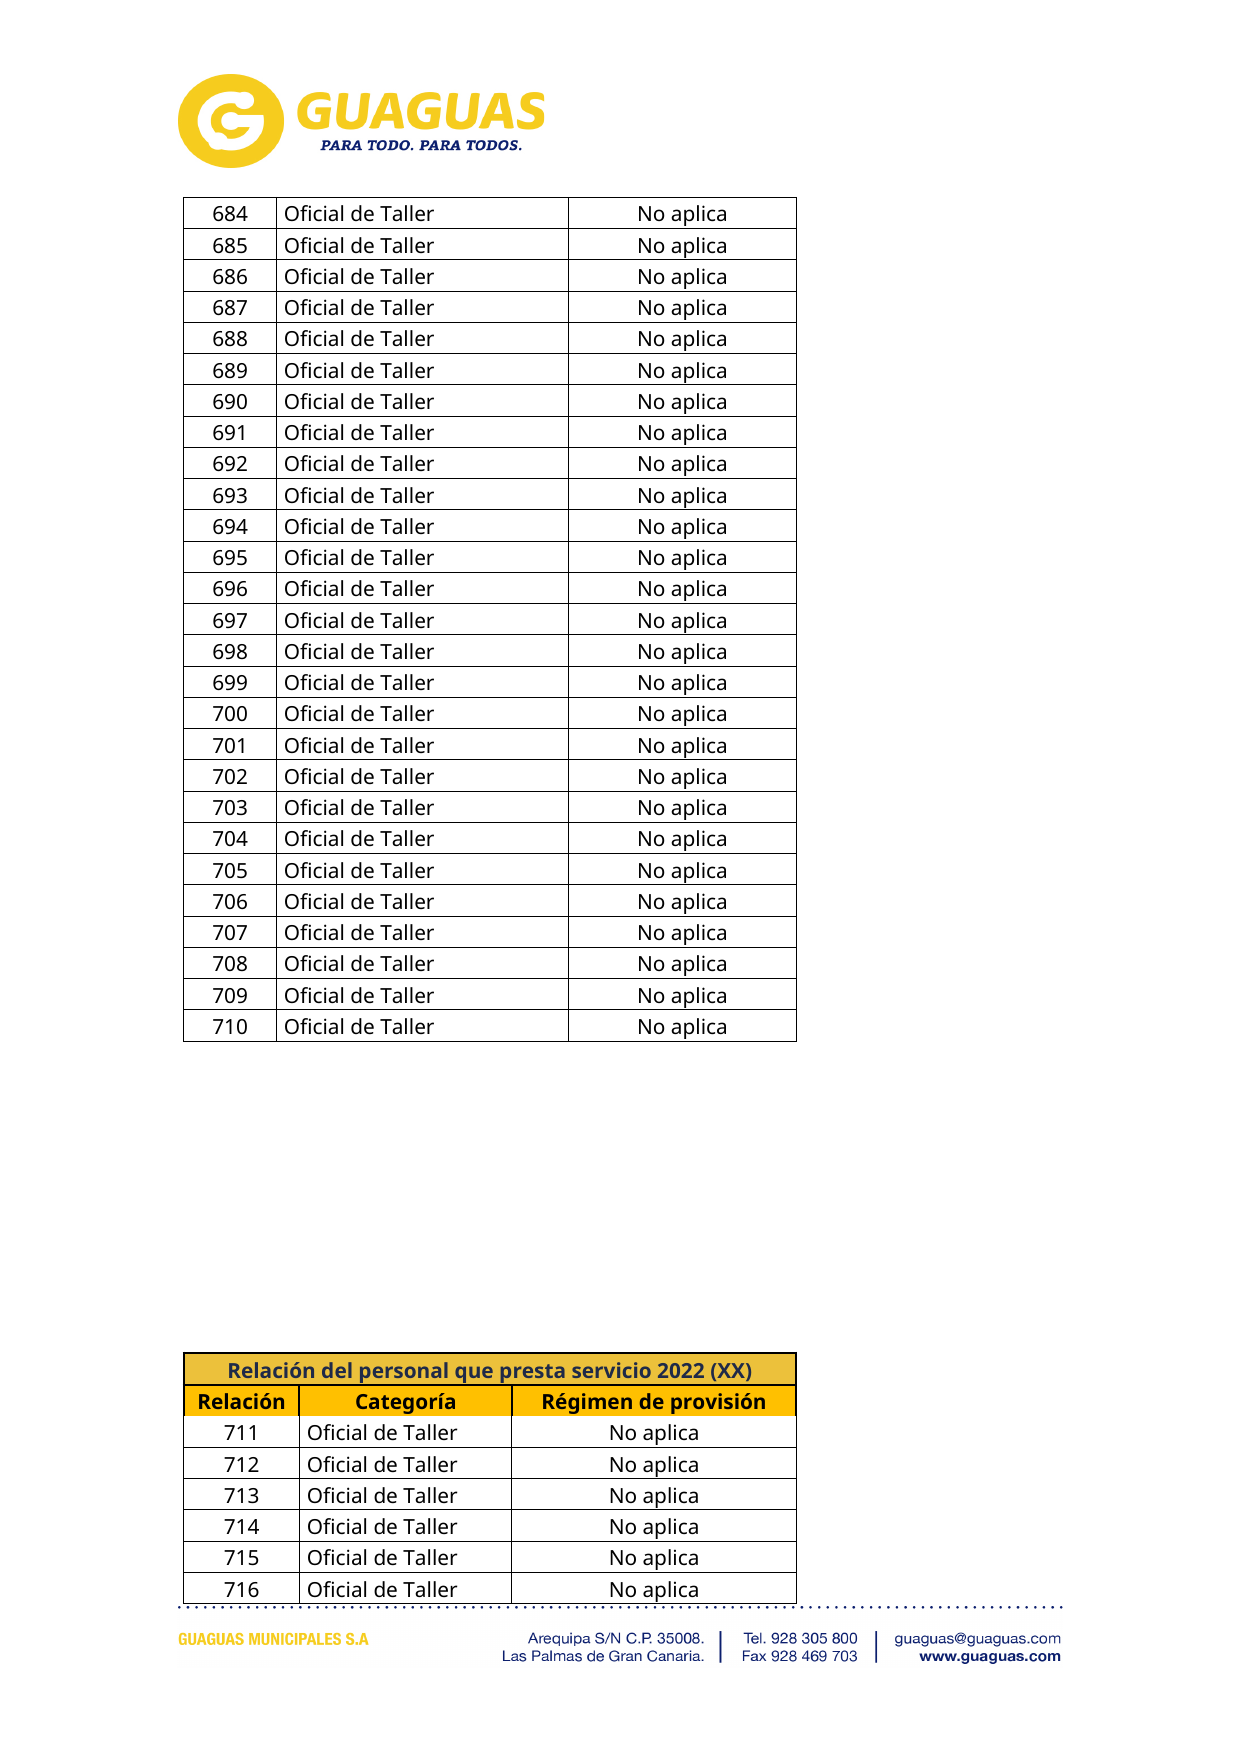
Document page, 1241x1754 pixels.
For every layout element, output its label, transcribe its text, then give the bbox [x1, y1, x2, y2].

table_cell Oficial de Taller [277, 1010, 568, 1041]
table_cell Oficial de Taller [277, 510, 568, 541]
table_cell Oficial de Taller [300, 1542, 511, 1572]
table_cell 691 [184, 417, 276, 447]
table_cell 703 [184, 792, 276, 822]
table_cell 687 [184, 292, 276, 322]
table_cell Oficial de Taller [277, 385, 568, 416]
table_cell No aplica [512, 1479, 796, 1509]
table_cell 715 [184, 1542, 299, 1572]
table_cell Categoría [300, 1386, 511, 1416]
table_cell Oficial de Taller [300, 1448, 511, 1478]
table_cell No aplica [569, 823, 796, 853]
table_cell 696 [184, 573, 276, 603]
table_cell No aplica [569, 948, 796, 978]
table_cell 688 [184, 323, 276, 353]
table_cell Oficial de Taller [277, 604, 568, 634]
table_cell No aplica [512, 1510, 796, 1541]
table_cell 705 [184, 854, 276, 884]
table_cell Oficial de Taller [277, 698, 568, 728]
table_cell 711 [184, 1416, 299, 1447]
table_cell 701 [184, 729, 276, 759]
table_cell Oficial de Taller [277, 979, 568, 1009]
table_cell No aplica [569, 635, 796, 666]
table_cell Oficial de Taller [277, 198, 568, 228]
table_cell Oficial de Taller [277, 323, 568, 353]
table_cell 686 [184, 260, 276, 291]
table_cell No aplica [512, 1573, 796, 1603]
table_cell Régimen de provisión [513, 1386, 795, 1416]
table_cell Oficial de Taller [277, 823, 568, 853]
table_cell Oficial de Taller [277, 479, 568, 509]
table_cell 694 [184, 510, 276, 541]
table_cell No aplica [569, 885, 796, 916]
table_cell No aplica [569, 729, 796, 759]
table_cell No aplica [569, 260, 796, 291]
table_cell Oficial de Taller [300, 1573, 511, 1603]
table_cell 702 [184, 760, 276, 791]
table_cell No aplica [569, 698, 796, 728]
table_cell No aplica [569, 417, 796, 447]
table_cell Oficial de Taller [277, 573, 568, 603]
table_cell Oficial de Taller [277, 792, 568, 822]
table_cell Oficial de Taller [277, 948, 568, 978]
table_cell Oficial de Taller [277, 542, 568, 572]
table_cell Oficial de Taller [277, 729, 568, 759]
table_cell No aplica [512, 1448, 796, 1478]
table_cell No aplica [569, 198, 796, 228]
table_cell Oficial de Taller [300, 1510, 511, 1541]
table_cell No aplica [569, 854, 796, 884]
table_cell 692 [184, 448, 276, 478]
table_cell 704 [184, 823, 276, 853]
table_cell Oficial de Taller [277, 229, 568, 259]
table_cell No aplica [569, 354, 796, 384]
table_cell Oficial de Taller [277, 885, 568, 916]
table_cell No aplica [569, 385, 796, 416]
table_cell No aplica [569, 792, 796, 822]
table_cell 690 [184, 385, 276, 416]
table_cell 714 [184, 1510, 299, 1541]
table_cell No aplica [569, 510, 796, 541]
table_cell No aplica [569, 667, 796, 697]
table_cell No aplica [569, 917, 796, 947]
table_cell Oficial de Taller [300, 1416, 511, 1447]
table_cell Oficial de Taller [277, 760, 568, 791]
table_cell Oficial de Taller [277, 448, 568, 478]
table_cell 710 [184, 1010, 276, 1041]
table_cell Oficial de Taller [277, 354, 568, 384]
table_cell 708 [184, 948, 276, 978]
table_cell No aplica [569, 292, 796, 322]
table_cell 709 [184, 979, 276, 1009]
table_cell 716 [184, 1573, 299, 1603]
table_cell 697 [184, 604, 276, 634]
table_cell Oficial de Taller [277, 417, 568, 447]
table_cell 707 [184, 917, 276, 947]
table_cell No aplica [569, 604, 796, 634]
table_cell No aplica [569, 979, 796, 1009]
table_cell No aplica [512, 1542, 796, 1572]
table_cell No aplica [569, 760, 796, 791]
table_cell 693 [184, 479, 276, 509]
table_cell No aplica [569, 573, 796, 603]
table_cell Oficial de Taller [277, 635, 568, 666]
table_cell 698 [184, 635, 276, 666]
table_cell Oficial de Taller [277, 854, 568, 884]
table_cell No aplica [569, 229, 796, 259]
table_cell No aplica [569, 448, 796, 478]
table_cell 685 [184, 229, 276, 259]
table_cell 684 [184, 198, 276, 228]
table_cell Oficial de Taller [300, 1479, 511, 1509]
table_cell 695 [184, 542, 276, 572]
table_cell No aplica [569, 323, 796, 353]
table_cell 712 [184, 1448, 299, 1478]
table_cell 700 [184, 698, 276, 728]
table_cell 706 [184, 885, 276, 916]
table_cell No aplica [569, 479, 796, 509]
table_cell Oficial de Taller [277, 917, 568, 947]
table_cell 699 [184, 667, 276, 697]
table_header Relación del personal que presta servicio 2022 (XX) [185, 1354, 795, 1384]
table_cell Relación [185, 1386, 298, 1416]
table_cell Oficial de Taller [277, 292, 568, 322]
table_cell 689 [184, 354, 276, 384]
table_cell 713 [184, 1479, 299, 1509]
table_cell Oficial de Taller [277, 260, 568, 291]
table_cell No aplica [569, 542, 796, 572]
table_cell No aplica [569, 1010, 796, 1041]
table_cell No aplica [512, 1416, 796, 1447]
table_cell Oficial de Taller [277, 667, 568, 697]
